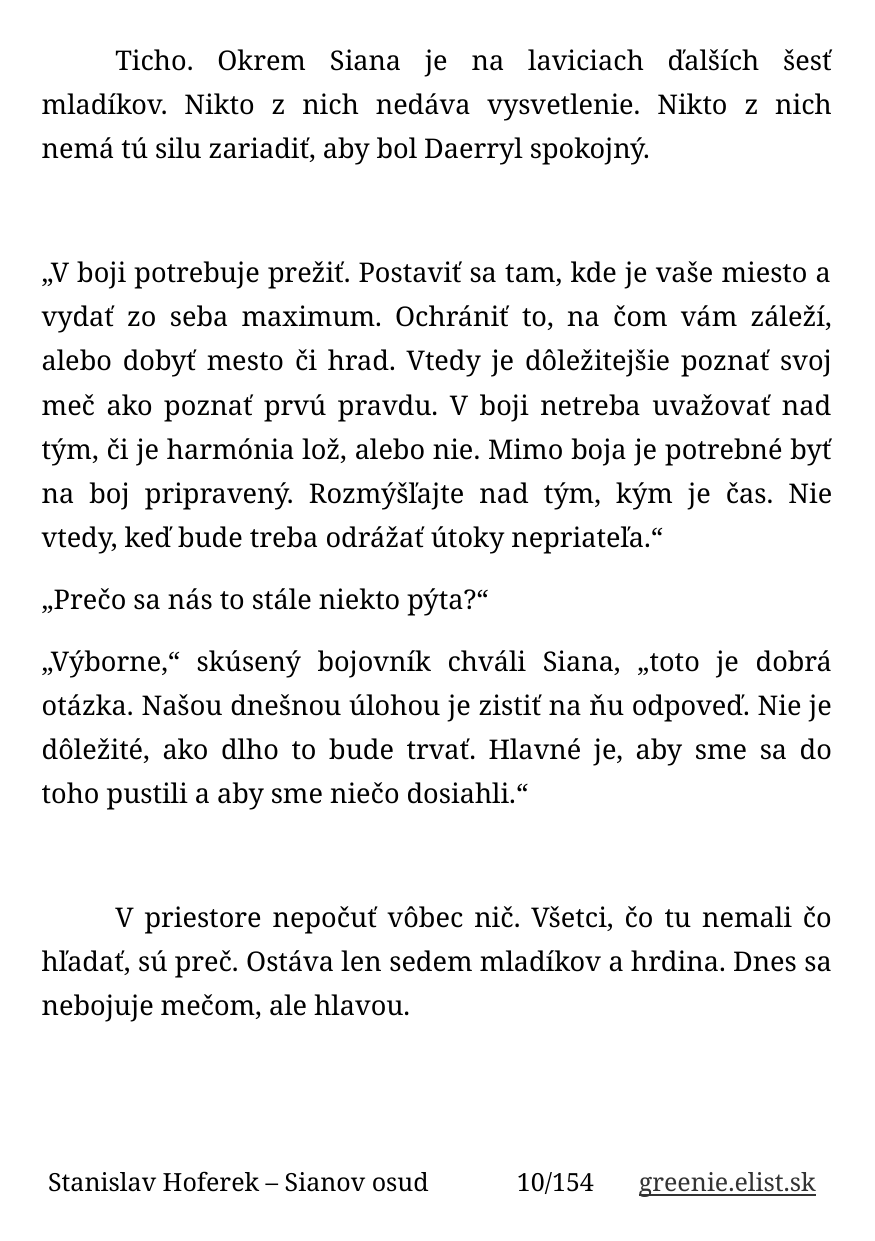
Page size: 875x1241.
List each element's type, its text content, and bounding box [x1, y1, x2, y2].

text „V boji potrebuje prežiť. Postaviť sa tam, kde je vaše miesto a vydať zo seba maximum. Ochrániť to, na čom vám záleží, alebo dobyť mesto či hrad. Vtedy je dôležitejšie poznať svoj meč ako poznať prvú pravdu. V boji netreba uvažovať nad tým, či je harmónia lož, alebo nie. Mimo boja je potrebné byť na boj pripravený. Rozmýšľajte nad tým, kým je čas. Nie vtedy, keď bude treba odrážať útoky nepriateľa.“ [41, 253, 833, 555]
text „Prečo sa nás to stále niekto pýta?“ [41, 580, 833, 617]
text Ticho. Okrem Siana je na laviciach ďalších šesť mladíkov. Nikto z nich nedáva vysvetlenie. Nikto z nich nemá tú silu zariadiť, aby bol Daerryl spokojný. [41, 41, 833, 167]
text „Výborne,“ skúsený bojovník chváli Siana, „toto je dobrá otázka. Našou dnešnou úlohou je zistiť na ňu odpoveď. Nie je dôležité, ako dlho to bude trvať. Hlavné je, aby sme sa do toho pustili a aby sme niečo dosiahli.“ [41, 642, 833, 812]
text V priestore nepočuť vôbec nič. Všetci, čo tu nemali čo hľadať, sú preč. Ostáva len sedem mladíkov a hrdina. Dnes sa nebojuje mečom, ale hlavou. [41, 898, 833, 1024]
